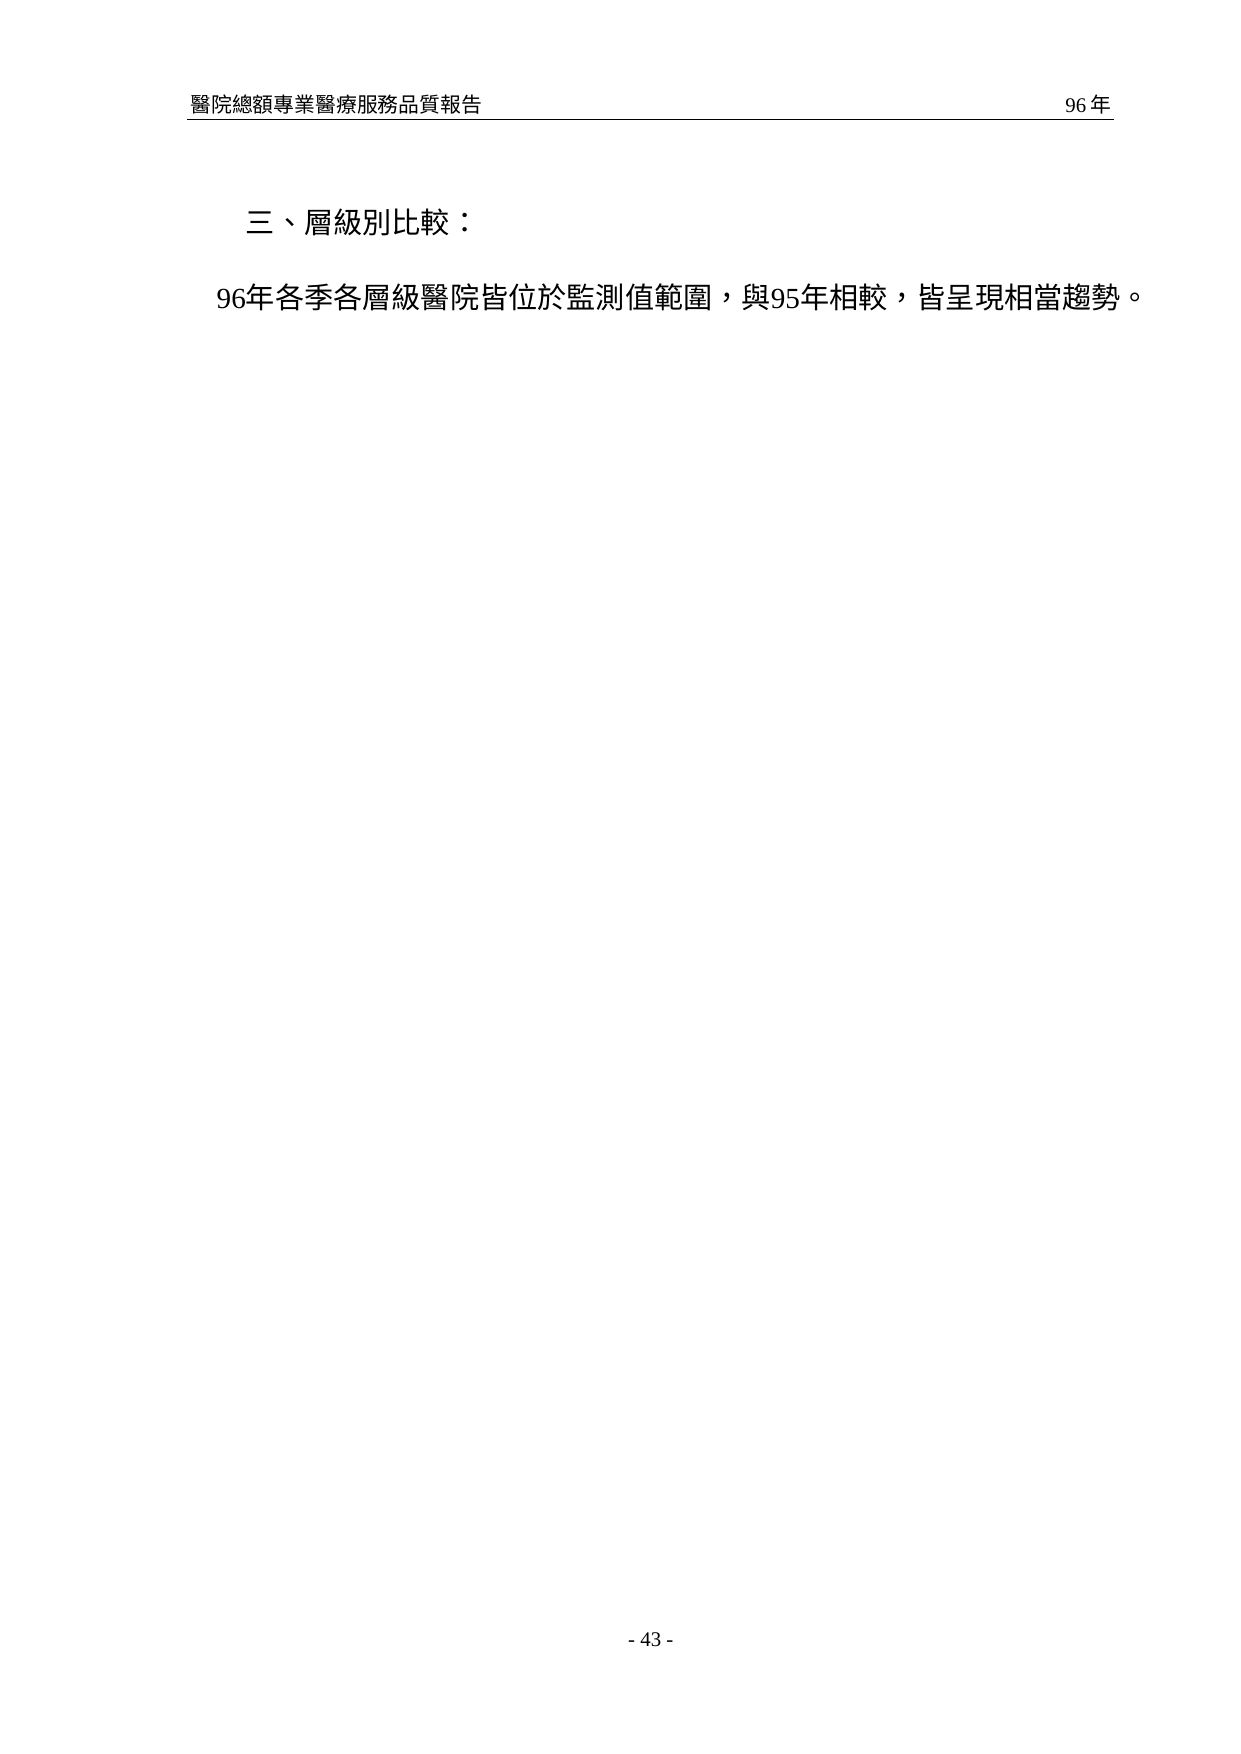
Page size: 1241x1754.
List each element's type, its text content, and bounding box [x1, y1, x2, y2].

text 96年各季各層級醫院皆位於監測值範圍，與95年相較，皆呈現相當趨勢。 [187, 254, 1143, 316]
text 三、層級別比較： [187, 179, 1143, 241]
